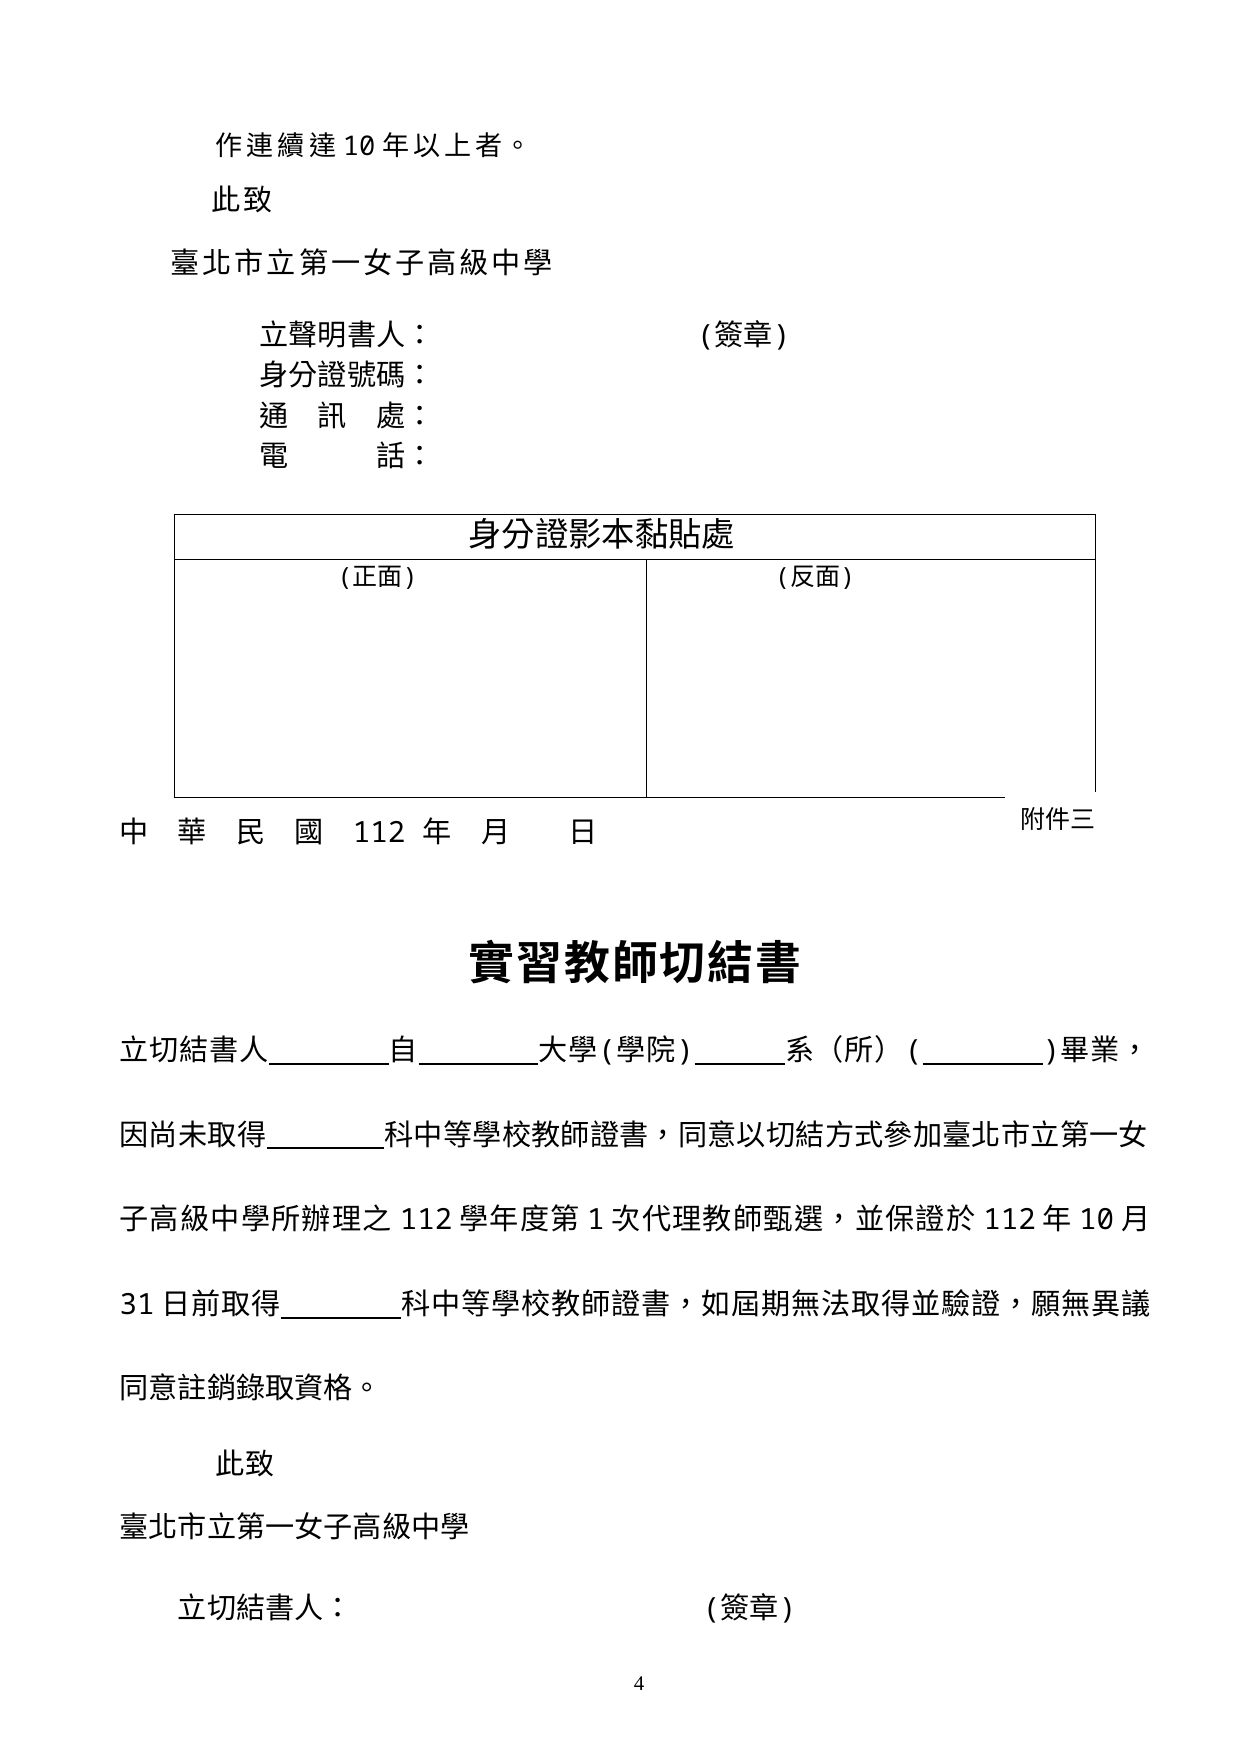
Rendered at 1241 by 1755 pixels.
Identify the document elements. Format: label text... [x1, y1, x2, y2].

text 電 話： [119, 442, 1151, 473]
text 附件三 [1020, 799, 1126, 836]
text 臺北市立第一女子高級中學 [119, 1512, 1151, 1543]
text 此致 [130, 186, 1151, 217]
text 中 華 民 國 112 年 月 日 [119, 817, 1005, 848]
table_header 身分證影本黏貼處 [175, 515, 1095, 559]
text 立聲明書人： (簽章) [119, 320, 1151, 351]
text 立切結書人 自 大學(學院) 系（所）( )畢業，因尚未取得 科中等學校教師證書，同意以切結方式參加臺北市立第一女子高級中學所辦理之112學年度第1次代理教師甄選，並保證於112年10月31日前取得 科中等學校教師證書，如屆期無法取得並驗證，願無異議同意註銷錄取資格。 [119, 1026, 1151, 1407]
text 通 訊 處： [119, 401, 1151, 432]
text 立切結書人： (簽章) [119, 1593, 1151, 1625]
table_cell (反面) [647, 560, 1095, 797]
table_cell (正面) [175, 560, 646, 797]
text 身分證號碼： [119, 361, 1151, 392]
text 實習教師切結書 [119, 954, 1151, 986]
text 此致 [119, 1450, 1151, 1481]
text 作連續達10年以上者。 [153, 92, 1151, 154]
text 臺北市立第一女子高級中學 [130, 248, 1151, 279]
